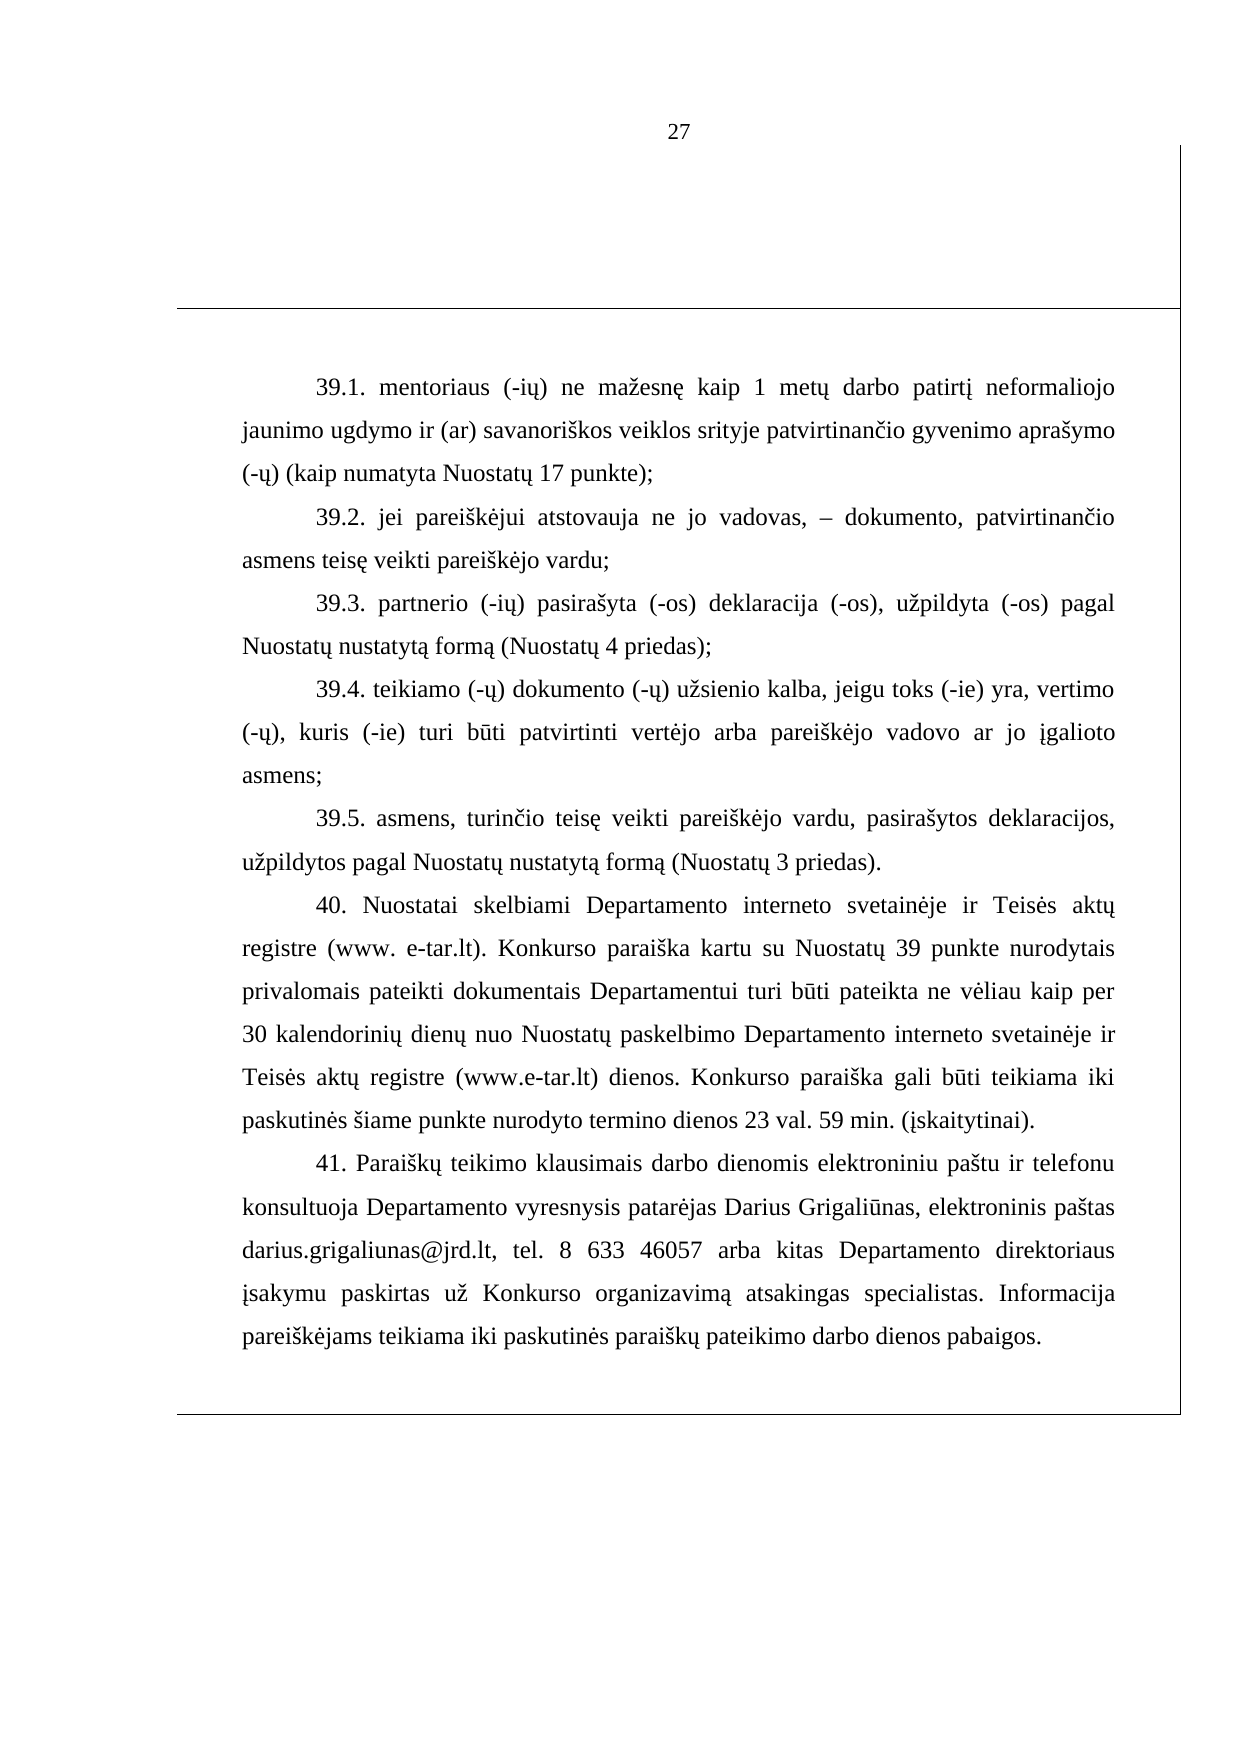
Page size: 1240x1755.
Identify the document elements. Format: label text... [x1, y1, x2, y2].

text 39.4. teikiamo (-ų) dokumento (-ų) užsienio kalba, jeigu toks (-ie) yra, vertimo (-ų), kuris (-ie) turi būti patvirtinti vertėjo arba pareiškėjo vadovo ar jo įgalioto asmens; [177, 609, 1181, 739]
text 39.3. partnerio (-ių) pasirašyta (-os) deklaracija (-os), užpildyta (-os) pagal Nuostatų nustatytą formą (Nuostatų 4 priedas); [177, 523, 1181, 609]
text 39.5. asmens, turinčio teisę veikti pareiškėjo vardu, pasirašytos deklaracijos, užpildytos pagal Nuostatų nustatytą formą (Nuostatų 3 priedas). [177, 739, 1181, 825]
text 40. Nuostatai skelbiami Departamento interneto svetainėje ir Teisės aktų registre (www. e-tar.lt). Konkurso paraiška kartu su Nuostatų 39 punkte nurodytais privalomais pateikti dokumentais Departamentui turi būti pateikta ne vėliau kaip per 30 kalendorinių dienų nuo Nuostatų paskelbimo Departamento interneto svetainėje ir Teisės aktų registre (www.e-tar.lt) dienos. Konkurso paraiška gali būti teikiama iki paskutinės šiame punkte nurodyto termino dienos 23 val. 59 min. (įskaitytinai). [177, 825, 1181, 1084]
text 41. Paraiškų teikimo klausimais darbo dienomis elektroniniu paštu ir telefonu konsultuoja Departamento vyresnysis patarėjas Darius Grigaliūnas, elektroninis paštas darius.grigaliunas@jrd.lt, tel. 8 633 46057 arba kitas Departamento direktoriaus įsakymu paskirtas už Konkurso organizavimą atsakingas specialistas. Informacija pareiškėjams teikiama iki paskutinės paraiškų pateikimo darbo dienos pabaigos. [177, 1084, 1181, 1414]
text 39.1. mentoriaus (-ių) ne mažesnę kaip 1 metų darbo patirtį neformaliojo jaunimo ugdymo ir (ar) savanoriškos veiklos srityje patvirtinančio gyvenimo aprašymo (-ų) (kaip numatyta Nuostatų 17 punkte); [177, 308, 1180, 437]
text 39.2. jei pareiškėjui atstovauja ne jo vadovas, – dokumento, patvirtinančio asmens teisę veikti pareiškėjo vardu; [177, 437, 1181, 523]
